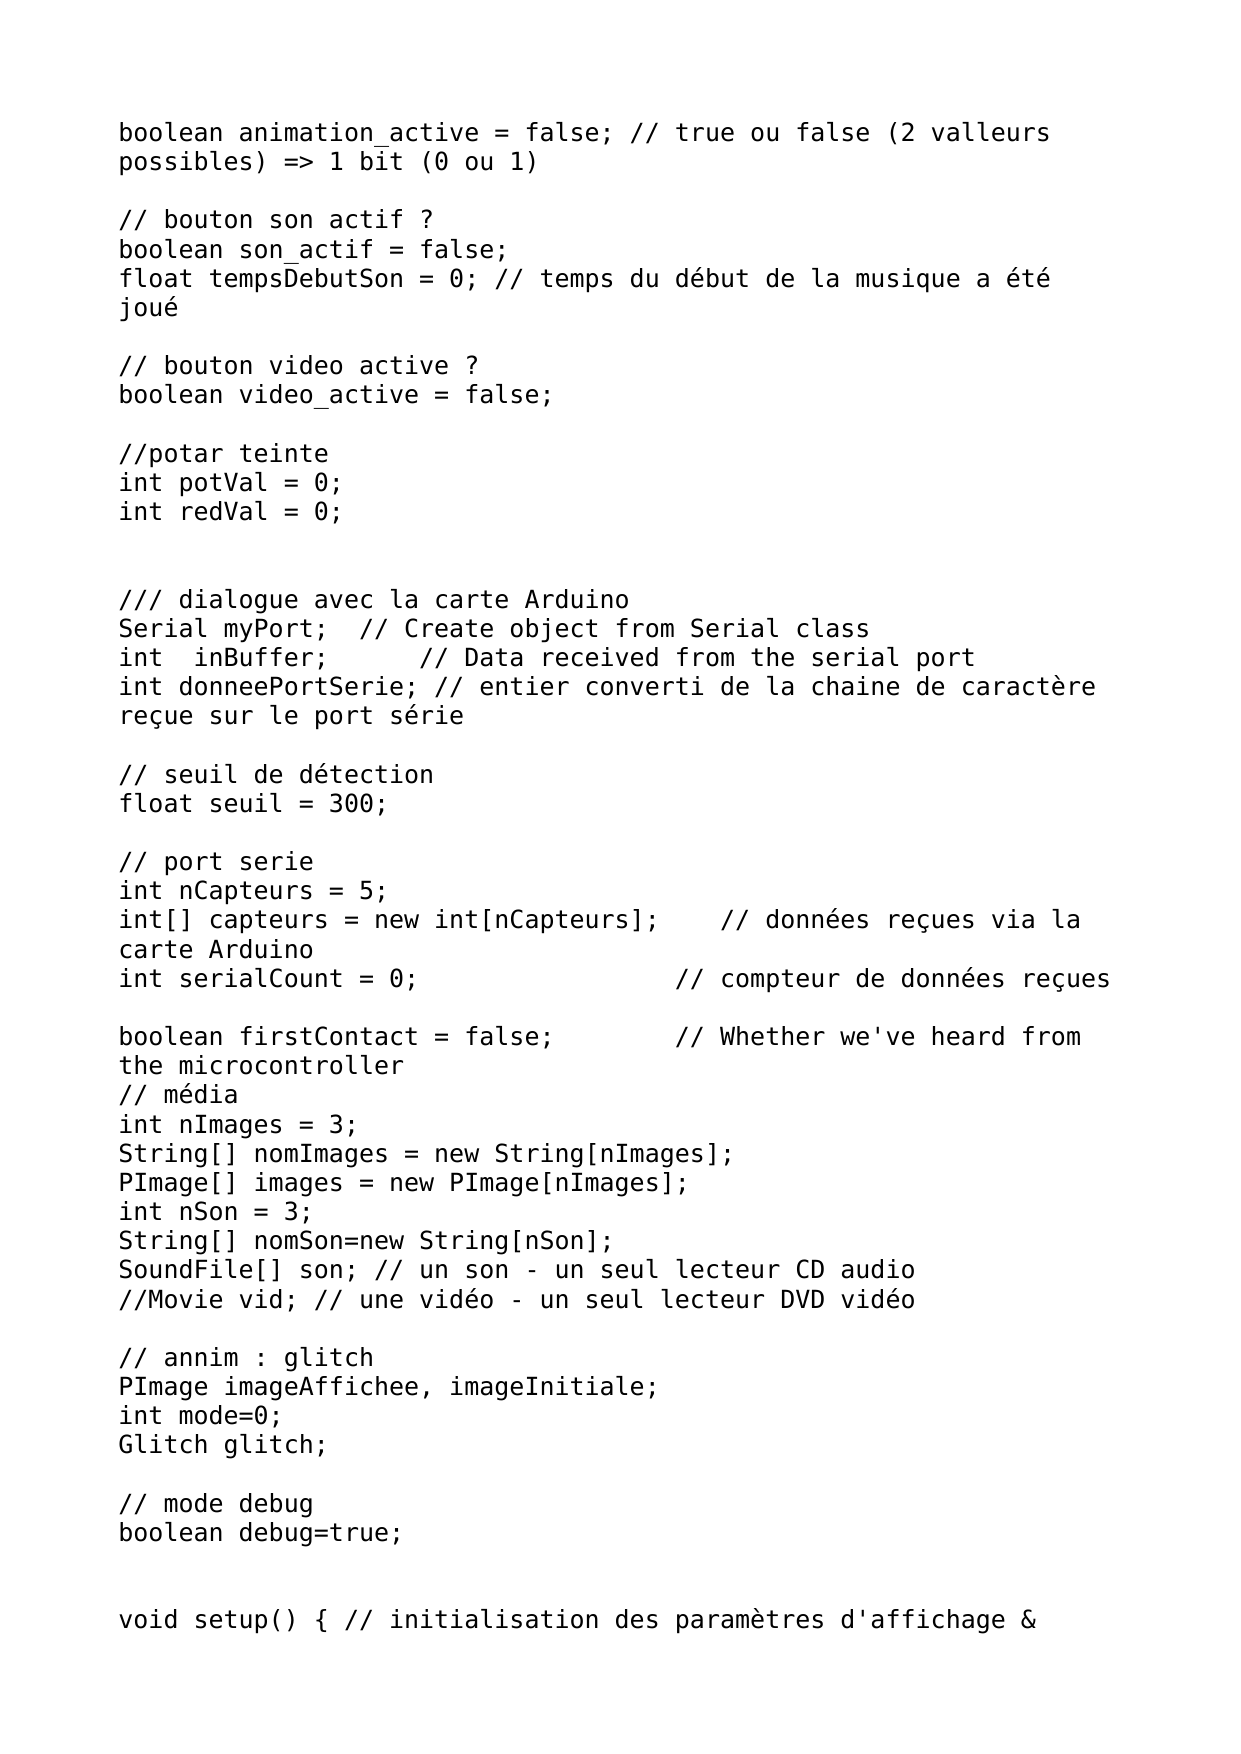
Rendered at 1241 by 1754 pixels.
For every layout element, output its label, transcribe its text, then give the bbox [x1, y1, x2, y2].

text boolean animation_active = false; // true ou false (2 valleurs possibles) => 1 bit (0 ou 1) // bouton son actif ? boolean son_actif = false; float tempsDebutSon = 0; // temps du début de la musique a été joué // bouton video active ? boolean video_active = false; //potar teinte int potVal = 0; int redVal = 0; /// dialogue avec la carte Arduino Serial myPort; // Create object from Serial class int inBuffer; // Data received from the serial port int donneePortSerie; // entier converti de la chaine de caractère reçue sur le port série // seuil de détection float seuil = 300; // port serie int nCapteurs = 5; int[] capteurs = new int[nCapteurs]; // données reçues via la carte Arduino int serialCount = 0; // compteur de données reçues boolean firstContact = false; // Whether we've heard from the microcontroller // média int nImages = 3; String[] nomImages = new String[nImages]; PImage[] images = new PImage[nImages]; int nSon = 3; String[] nomSon=new String[nSon]; SoundFile[] son; // un son - un seul lecteur CD audio //Movie vid; // une vidéo - un seul lecteur DVD vidéo // annim : glitch PImage imageAffichee, imageInitiale; int mode=0; Glitch glitch; // mode debug boolean debug=true; void setup() { // initialisation des paramètres d'affichage & [118, 118, 1122, 1635]
